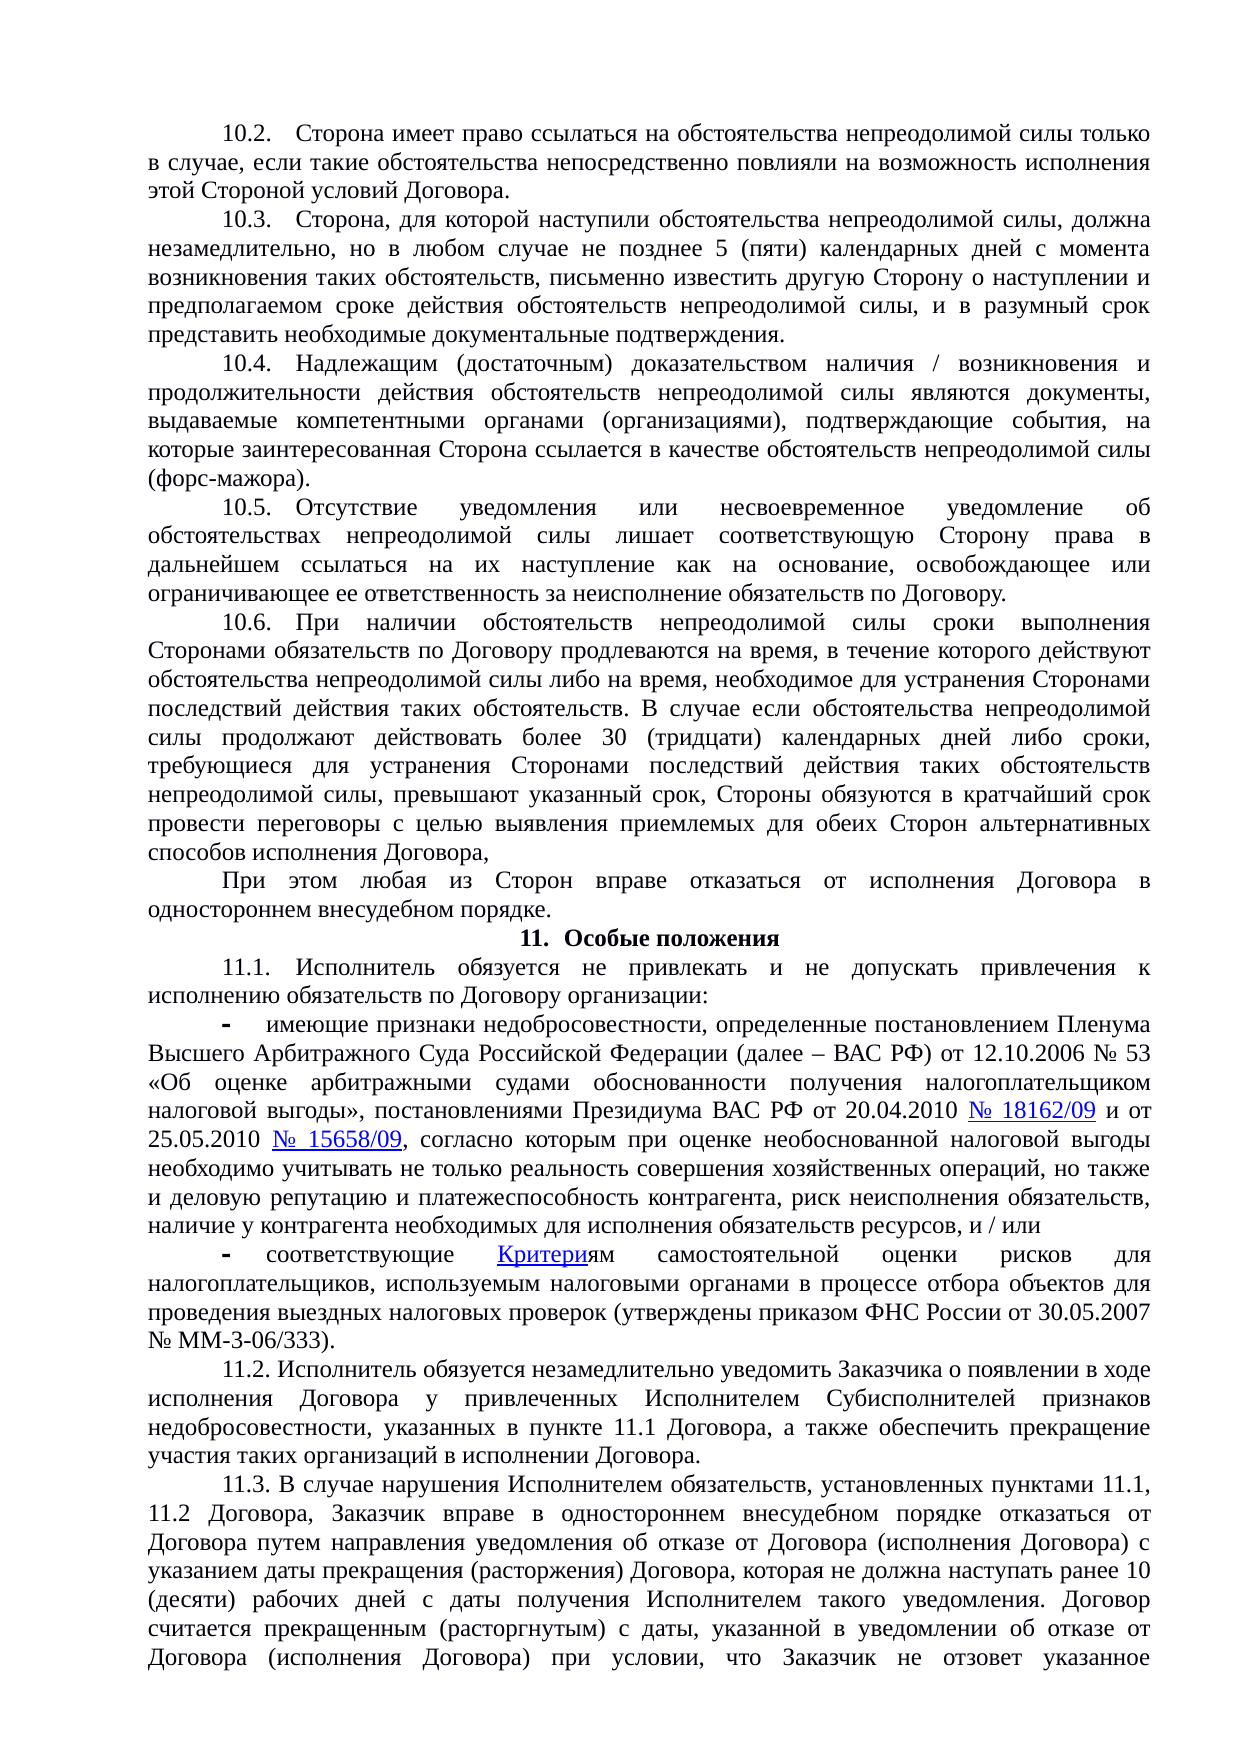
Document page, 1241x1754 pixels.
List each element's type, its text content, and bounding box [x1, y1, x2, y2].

text При этом любая из Сторон вправе отказаться от исполнения Договора в одностороннем внесудебном порядке. [148, 866, 1152, 923]
list соответствующие Критериям самостоятельной оценки рисков для налогоплательщиков, используемым налоговыми органами в процессе отбора объектов для проведения выездных налоговых проверок (утверждены приказом ФНС России от 30.05.2007 № ММ-3-06/333). [148, 1239, 1152, 1354]
list Особые положения [148, 923, 1152, 952]
text 11.3. В случае нарушения Исполнителем обязательств, установленных пунктами 11.1, 11.2 Договора, Заказчик вправе в одностороннем внесудебном порядке отказаться от Договора путем направления уведомления об отказе от Договора (исполнения Договора) с указанием даты прекращения (расторжения) Договора, которая не должна наступать ранее 10 (десяти) рабочих дней с даты получения Исполнителем такого уведомления. Договор считается прекращенным (расторгнутым) с даты, указанной в уведомлении об отказе от Договора (исполнения Договора) при условии, что Заказчик не отзовет указанное [148, 1469, 1152, 1671]
list Отсутствие уведомления или несвоевременное уведомление об обстоятельствах непреодолимой силы лишает соответствующую Сторону права в дальнейшем ссылаться на их наступление как на основание, освобождающее или ограничивающее ее ответственность за неисполнение обязательств по Договору. [148, 492, 1152, 607]
list Исполнитель обязуется не привлекать и не допускать привлечения к исполнению обязательств по Договору организации: [148, 952, 1152, 1009]
list Надлежащим (достаточным) доказательством наличия / возникновения и продолжительности действия обстоятельств непреодолимой силы являются документы, выдаваемые компетентными органами (организациями), подтверждающие события, на которые заинтересованная Сторона ссылается в качестве обстоятельств непреодолимой силы (форс-мажора). [148, 348, 1152, 492]
list имеющие признаки недобросовестности, определенные постановлением Пленума Высшего Арбитражного Суда Российской Федерации (далее – ВАС РФ) от 12.10.2006 № 53 «Об оценке арбитражными судами обоснованности получения налогоплательщиком налоговой выгоды», постановлениями Президиума ВАС РФ от 20.04.2010 № 18162/09 и от 25.05.2010 № 15658/09, согласно которым при оценке необоснованной налоговой выгоды необходимо учитывать не только реальность совершения хозяйственных операций, но также и деловую репутацию и платежеспособность контрагента, риск неисполнения обязательств, наличие у контрагента необходимых для исполнения обязательств ресурсов, и / или [148, 1009, 1152, 1239]
list При наличии обстоятельств непреодолимой силы сроки выполнения Сторонами обязательств по Договору продлеваются на время, в течение которого действуют обстоятельства непреодолимой силы либо на время, необходимое для устранения Сторонами последствий действия таких обстоятельств. В случае если обстоятельства непреодолимой силы продолжают действовать более 30 (тридцати) календарных дней либо сроки, требующиеся для устранения Сторонами последствий действия таких обстоятельств непреодолимой силы, превышают указанный срок, Стороны обязуются в кратчайший срок провести переговоры с целью выявления приемлемых для обеих Сторон альтернативных способов исполнения Договора, [148, 607, 1152, 866]
text 11.2. Исполнитель обязуется незамедлительно уведомить Заказчика о появлении в ходе исполнения Договора у привлеченных Исполнителем Субисполнителей признаков недобросовестности, указанных в пункте 11.1 Договора, а также обеспечить прекращение участия таких организаций в исполнении Договора. [148, 1354, 1152, 1469]
list Сторона, для которой наступили обстоятельства непреодолимой силы, должна незамедлительно, но в любом случае не позднее 5 (пяти) календарных дней с момента возникновения таких обстоятельств, письменно известить другую Сторону о наступлении и предполагаемом сроке действия обстоятельств непреодолимой силы, и в разумный срок представить необходимые документальные подтверждения. [148, 204, 1152, 348]
list Сторона имеет право ссылаться на обстоятельства непреодолимой силы только в случае, если такие обстоятельства непосредственно повлияли на возможность исполнения этой Стороной условий Договора. [148, 118, 1152, 204]
